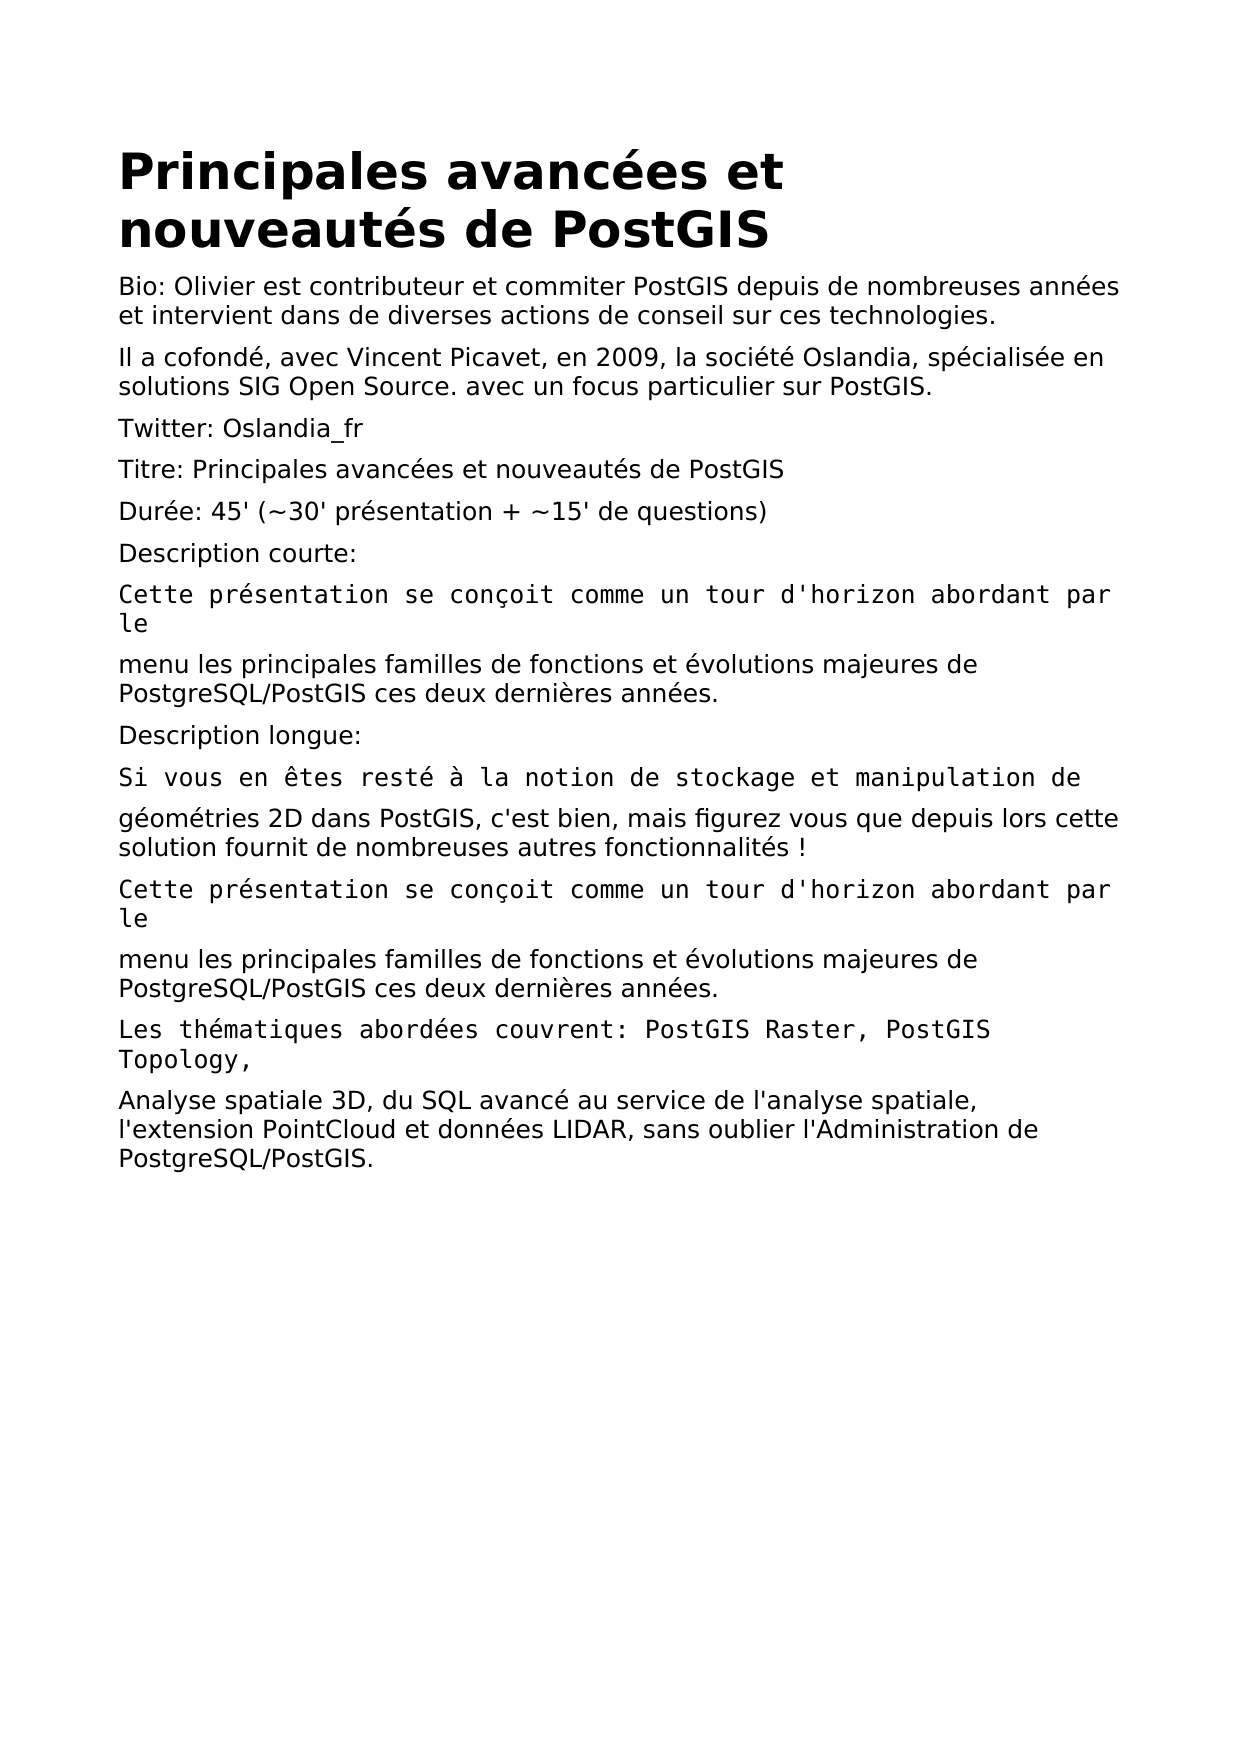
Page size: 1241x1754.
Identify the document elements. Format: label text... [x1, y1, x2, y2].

text géométries 2D dans PostGIS, c'est bien, mais figurez vous que depuis lors cette solution fournit de nombreuses autres fonctionnalités ! [118, 804, 1122, 862]
text Cette présentation se conçoit comme un tour d'horizon abordant par le [118, 580, 1122, 639]
text Les thématiques abordées couvrent: PostGIS Raster, PostGIS Topology, [118, 1016, 1122, 1074]
text Description courte: [118, 539, 1122, 568]
text Bio: Olivier est contributeur et commiter PostGIS depuis de nombreuses années et intervient dans de diverses actions de conseil sur ces technologies. [118, 272, 1122, 330]
text Il a cofondé, avec Vincent Picavet, en 2009, la société Oslandia, spécialisée en solutions SIG Open Source. avec un focus particulier sur PostGIS. [118, 343, 1122, 401]
text Description longue: [118, 721, 1122, 751]
subtitle Principales avancées et nouveautés de PostGIS [118, 143, 1122, 259]
text Titre: Principales avancées et nouveautés de PostGIS [118, 455, 1122, 484]
text Cette présentation se conçoit comme un tour d'horizon abordant par le [118, 875, 1122, 933]
text Si vous en êtes resté à la notion de stockage et manipulation de [118, 763, 1122, 792]
text Analyse spatiale 3D, du SQL avancé au service de l'analyse spatiale, l'extension PointCloud et données LIDAR, sans oublier l'Administration de PostgreSQL/PostGIS. [118, 1086, 1122, 1173]
text menu les principales familles de fonctions et évolutions majeures de PostgreSQL/PostGIS ces deux dernières années. [118, 651, 1122, 709]
text Durée: 45' (~30' présentation + ~15' de questions) [118, 497, 1122, 526]
text Twitter: Oslandia_fr [118, 414, 1122, 443]
text menu les principales familles de fonctions et évolutions majeures de PostgreSQL/PostGIS ces deux dernières années. [118, 945, 1122, 1003]
